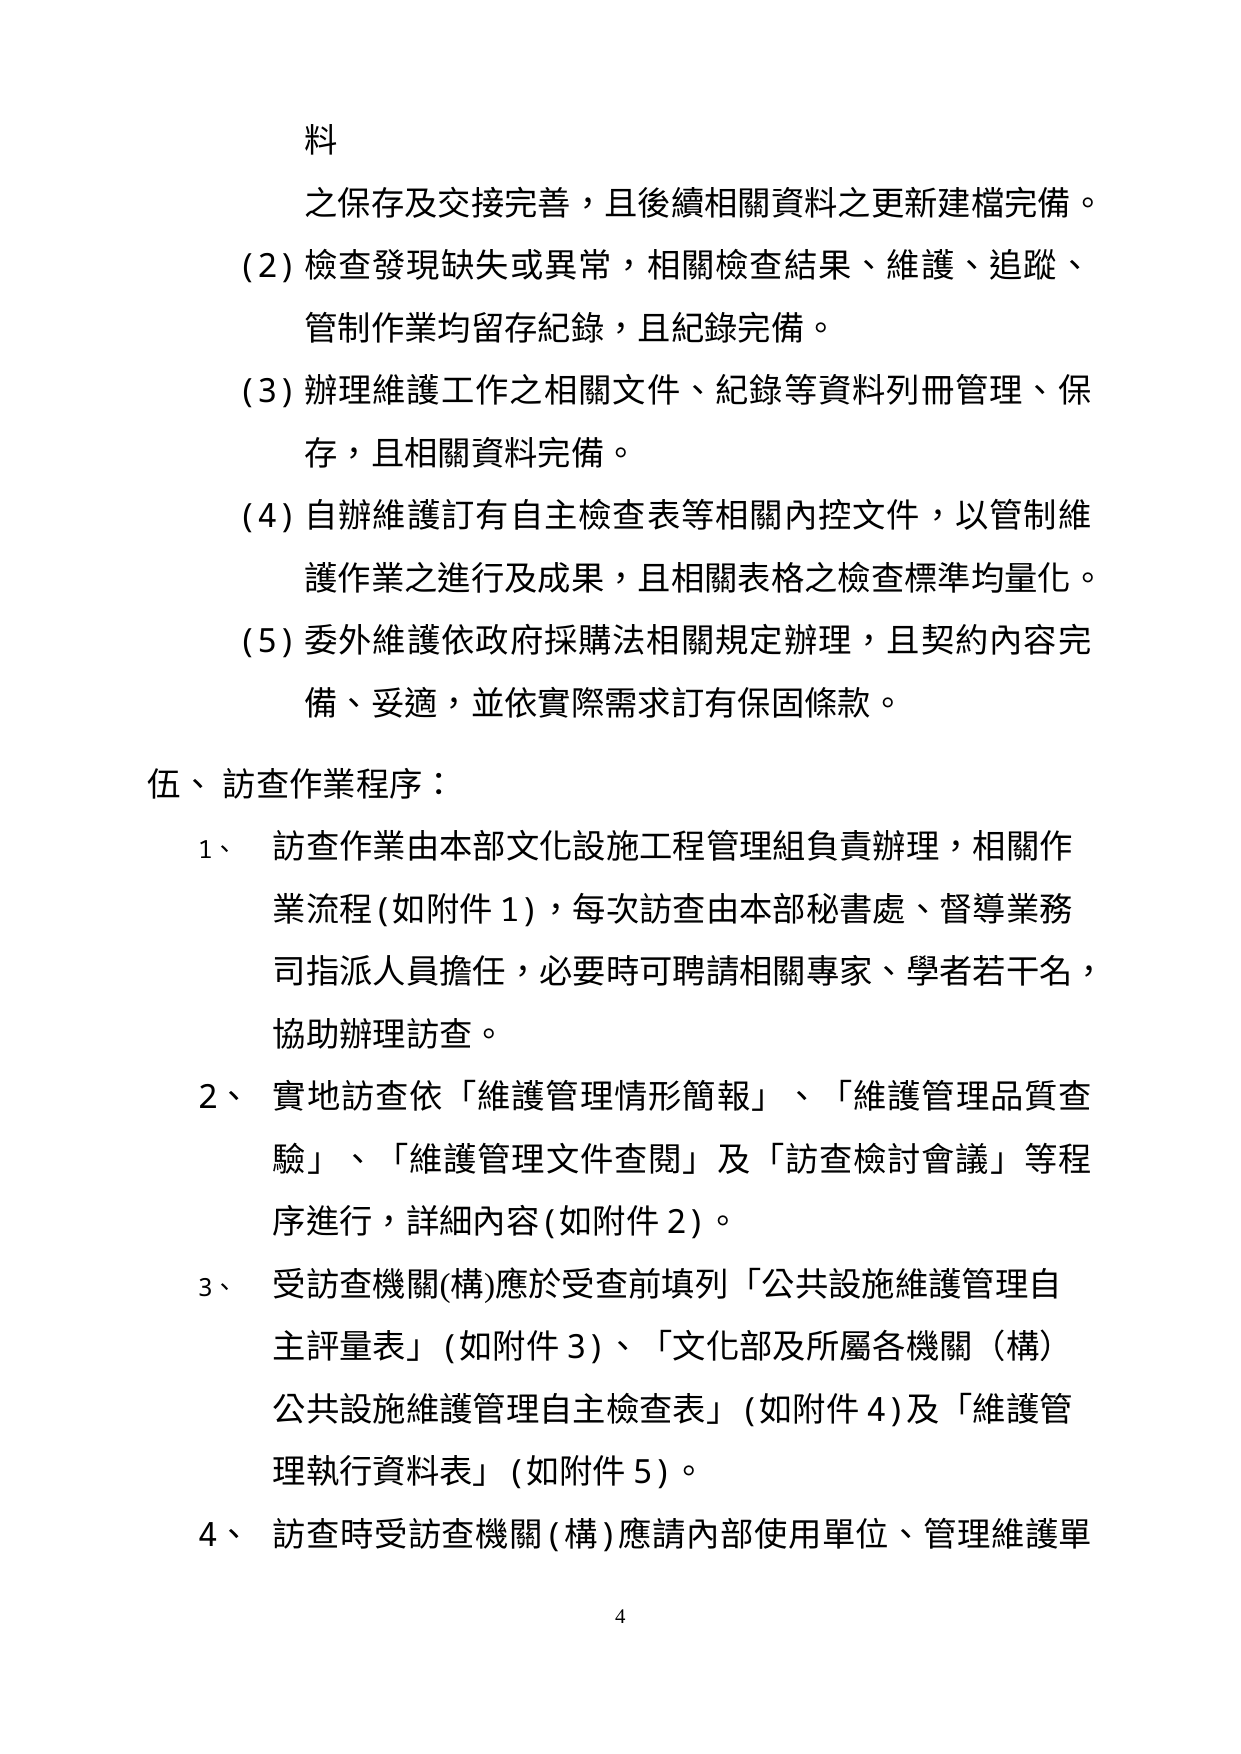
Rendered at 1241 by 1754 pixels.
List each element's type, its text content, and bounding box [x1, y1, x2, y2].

list 委外維護依政府採購法相關規定辦理，且契約內容完備、妥適，並依實際需求訂有保固條款。 [237, 596, 1092, 721]
list 實地訪查依「維護管理情形簡報」、「維護管理品質查驗」、「維護管理文件查閱」及「訪查檢討會議」等程序進行，詳細內容(如附件2)。 [198, 1052, 1092, 1240]
list 辦理維護工作之相關文件、紀錄等資料列冊管理、保存，且相關資料完備。 [237, 346, 1092, 471]
list 訪查時受訪查機關(構)應請內部使用單位、管理維護單 [198, 1490, 1092, 1552]
list 訪查作業程序： [148, 740, 1092, 802]
list 訪查作業由本部文化設施工程管理組負責辦理，相關作業流程(如附件1)，每次訪查由本部秘書處、督導業務司指派人員擔任，必要時可聘請相關專家、學者若干名，協助辦理訪查。 [198, 802, 1092, 1052]
list 受訪查機關(構)應於受查前填列「公共設施維護管理自主評量表」(如附件3)、「文化部及所屬各機關（構）公共設施維護管理自主檢查表」(如附件4)及「維護管理執行資料表」(如附件5)。 [198, 1240, 1092, 1490]
text 之保存及交接完善，且後續相關資料之更新建檔完備。 [304, 159, 1092, 221]
list 檢查發現缺失或異常，相關檢查結果、維護、追蹤、管制作業均留存紀錄，且紀錄完備。 [237, 221, 1092, 346]
list 自辦維護訂有自主檢查表等相關內控文件，以管制維護作業之進行及成果，且相關表格之檢查標準均量化。 [237, 471, 1092, 596]
list 公共設施完工後移交清冊、操作及維護作業手冊等資料 [237, 96, 1092, 159]
